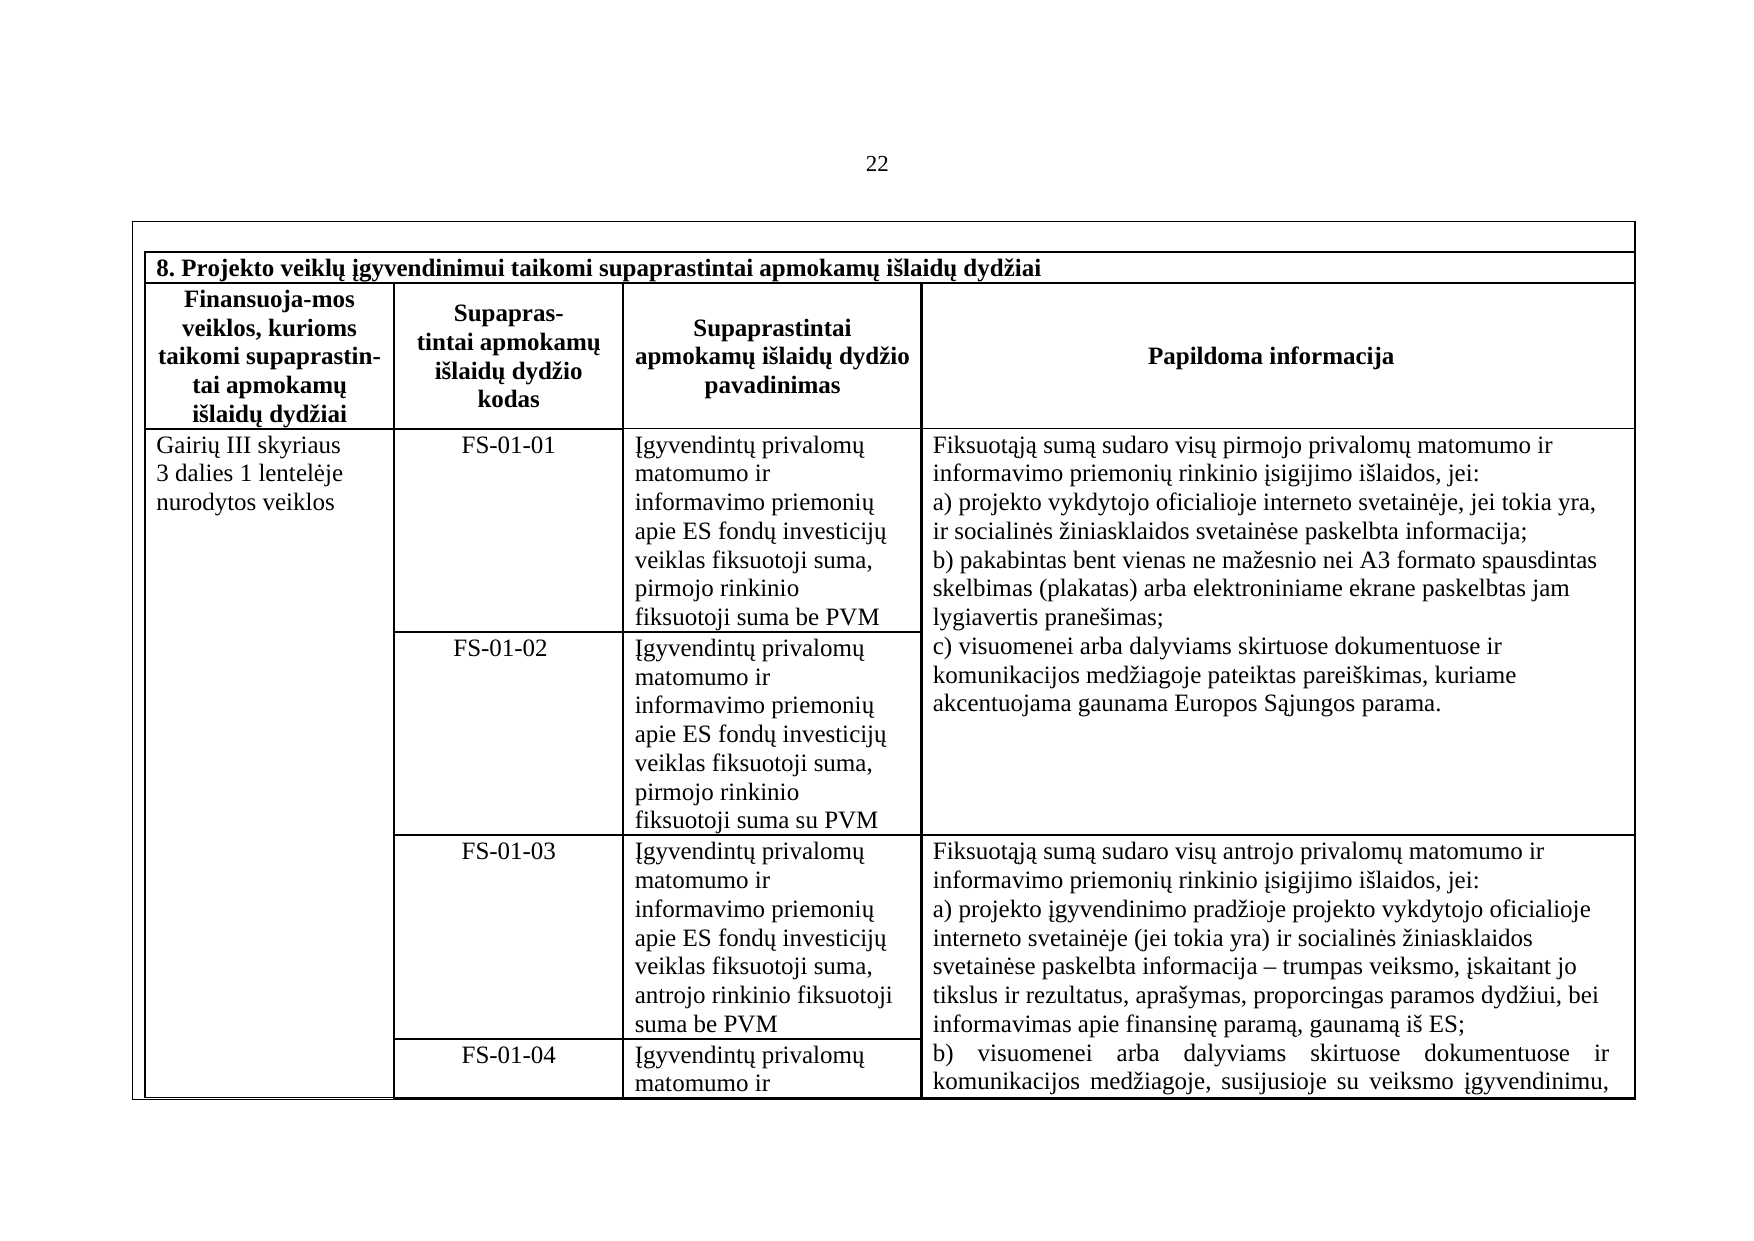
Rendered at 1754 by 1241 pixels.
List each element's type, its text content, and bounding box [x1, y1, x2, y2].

table_cell Įgyvendintų privalomų matomumo ir informavimo priemonių apie ES fondų investicijų veiklas fiksuotoji suma, antrojo rinkinio fiksuotoji suma be PVM [624, 836, 920, 1038]
table_cell FS-01-04 [395, 1040, 622, 1097]
table_cell Įgyvendintų privalomų matomumo ir informavimo priemonių apie ES fondų investicijų veiklas fiksuotoji suma, pirmojo rinkinio fiksuotoji suma su PVM [624, 633, 920, 834]
table_header 8. Projekto veiklų įgyvendinimui taikomi supaprastintai apmokamų išlaidų dydžiai [146, 253, 1634, 282]
table_cell FS-01-03 [395, 836, 622, 1038]
table_cell Finansuoja-mos veiklos, kurioms taikomi supaprastin- tai apmokamų išlaidų dydžiai [146, 284, 393, 428]
table_cell [133, 222, 1634, 1099]
table_cell Gairių III skyriaus 3 dalies 1 lentelėje nurodytos veiklos [146, 430, 393, 1097]
table_cell Supaprastintai apmokamų išlaidų dydžio pavadinimas [624, 284, 920, 428]
table_cell Fiksuotąją sumą sudaro visų antrojo privalomų matomumo ir informavimo priemonių rinkinio įsigijimo išlaidos, jei: a) projekto įgyvendinimo pradžioje projekto vykdytojo oficialioje interneto svetainėje (jei tokia yra) ir socialinės žiniasklaidos svetainėse paskelbta informacija – trumpas veiksmo, įskaitant jo tikslus ir rezultatus, aprašymas, proporcingas paramos dydžiui, bei informavimas apie finansinę paramą, gaunamą iš ES; b) visuomenei arba dalyviams skirtuose dokumentuose ir komunikacijos medžiagoje, susijusioje su veiksmo įgyvendinimu, [923, 836, 1634, 1097]
table_cell Supapras- tintai apmokamų išlaidų dydžio kodas [395, 284, 622, 428]
table_cell FS-01-01 [395, 430, 622, 631]
table_cell Fiksuotąją sumą sudaro visų pirmojo privalomų matomumo ir informavimo priemonių rinkinio įsigijimo išlaidos, jei: a) projekto vykdytojo oficialioje interneto svetainėje, jei tokia yra, ir socialinės žiniasklaidos svetainėse paskelbta informacija; b) pakabintas bent vienas ne mažesnio nei A3 formato spausdintas skelbimas (plakatas) arba elektroniniame ekrane paskelbtas jam lygiavertis pranešimas; c) visuomenei arba dalyviams skirtuose dokumentuose ir komunikacijos medžiagoje pateiktas pareiškimas, kuriame akcentuojama gaunama Europos Sąjungos parama. [923, 429, 1634, 834]
table_cell Papildoma informacija [923, 284, 1634, 428]
table_cell Įgyvendintų privalomų matomumo ir [624, 1040, 920, 1097]
table_cell Įgyvendintų privalomų matomumo ir informavimo priemonių apie ES fondų investicijų veiklas fiksuotoji suma, pirmojo rinkinio fiksuotoji suma be PVM [624, 429, 920, 631]
table_cell FS-01-02 [395, 633, 622, 834]
